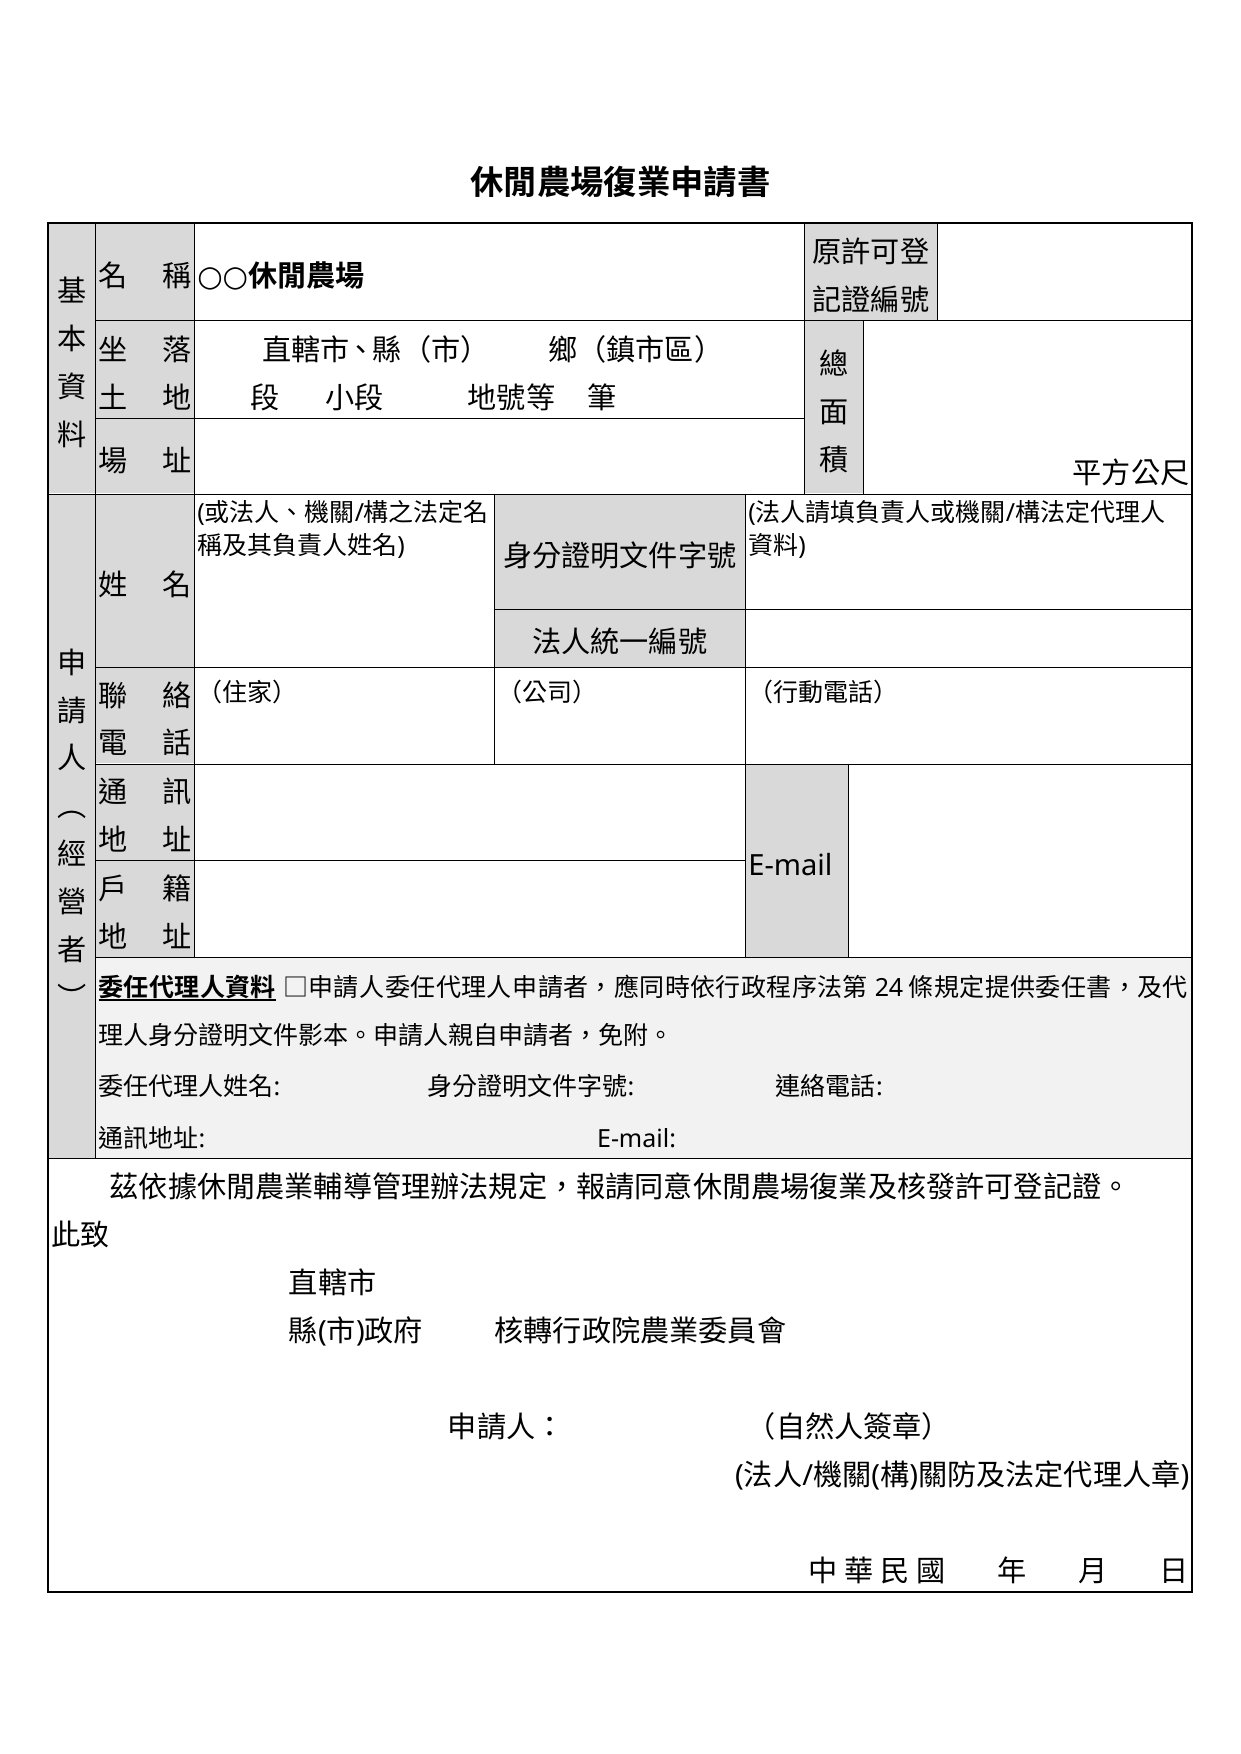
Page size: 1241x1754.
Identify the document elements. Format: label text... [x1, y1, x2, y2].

table_header 原許可登記證編號 [805, 224, 937, 320]
table_cell （行動電話） [746, 668, 1191, 763]
table_cell [195, 861, 745, 957]
table_cell [849, 765, 1191, 957]
table_cell 茲依據休閒農業輔導管理辦法規定，報請同意休閒農場復業及核發許可登記證。 此致 直轄市 縣(市)政府 核轉行政院農業委員會 申請人： （自然人簽章） (法人/機關(構)關防及法定代理人章) 中 華 民 國 年 月 日 [49, 1159, 1191, 1591]
table_cell [195, 419, 804, 493]
table_cell [195, 765, 745, 860]
table_cell 委任代理人資料 □申請人委任代理人申請者，應同時依行政程序法第24條規定提供委任書，及代理人身分證明文件影本。申請人親自申請者，免附。 委任代理人姓名: 身分證明文件字號: 連絡電話: 通訊地址: E-mail: [96, 958, 1191, 1158]
table_cell 聯絡 電話 [96, 668, 194, 763]
table_cell 身分證明文件字號 [495, 495, 745, 609]
table_header 基本資料 [49, 224, 95, 493]
table_cell (法人請填負責人或機關/構法定代理人資料) [746, 495, 1191, 609]
table_header ○○休閒農場 [195, 224, 804, 320]
table_cell [746, 610, 1191, 667]
table_cell 申請人︵經營者︶ [49, 495, 95, 1158]
table_cell 坐落 土地 [96, 321, 194, 418]
table_header [938, 224, 1191, 320]
table_cell （公司） [495, 668, 745, 763]
table_cell E-mail [746, 765, 848, 957]
text 休閒農場復業申請書 [118, 159, 1122, 203]
table_cell （住家） [195, 668, 494, 763]
table_header 名稱 [96, 224, 194, 320]
table_cell 總面積 [805, 321, 863, 493]
table_cell 平方公尺 [864, 321, 1191, 493]
table_cell 直轄市、縣（市） 鄉（鎮市區） 段 小段 地號等 筆 [195, 321, 804, 418]
table_cell (或法人、機關/構之法定名稱及其負責人姓名) [195, 495, 494, 667]
table_cell 場址 [96, 419, 194, 493]
table_cell 法人統一編號 [495, 610, 745, 667]
table_cell 通訊 地址 [96, 765, 194, 860]
table_cell 戶籍 地址 [96, 861, 194, 957]
table_cell 姓名 [96, 495, 194, 667]
